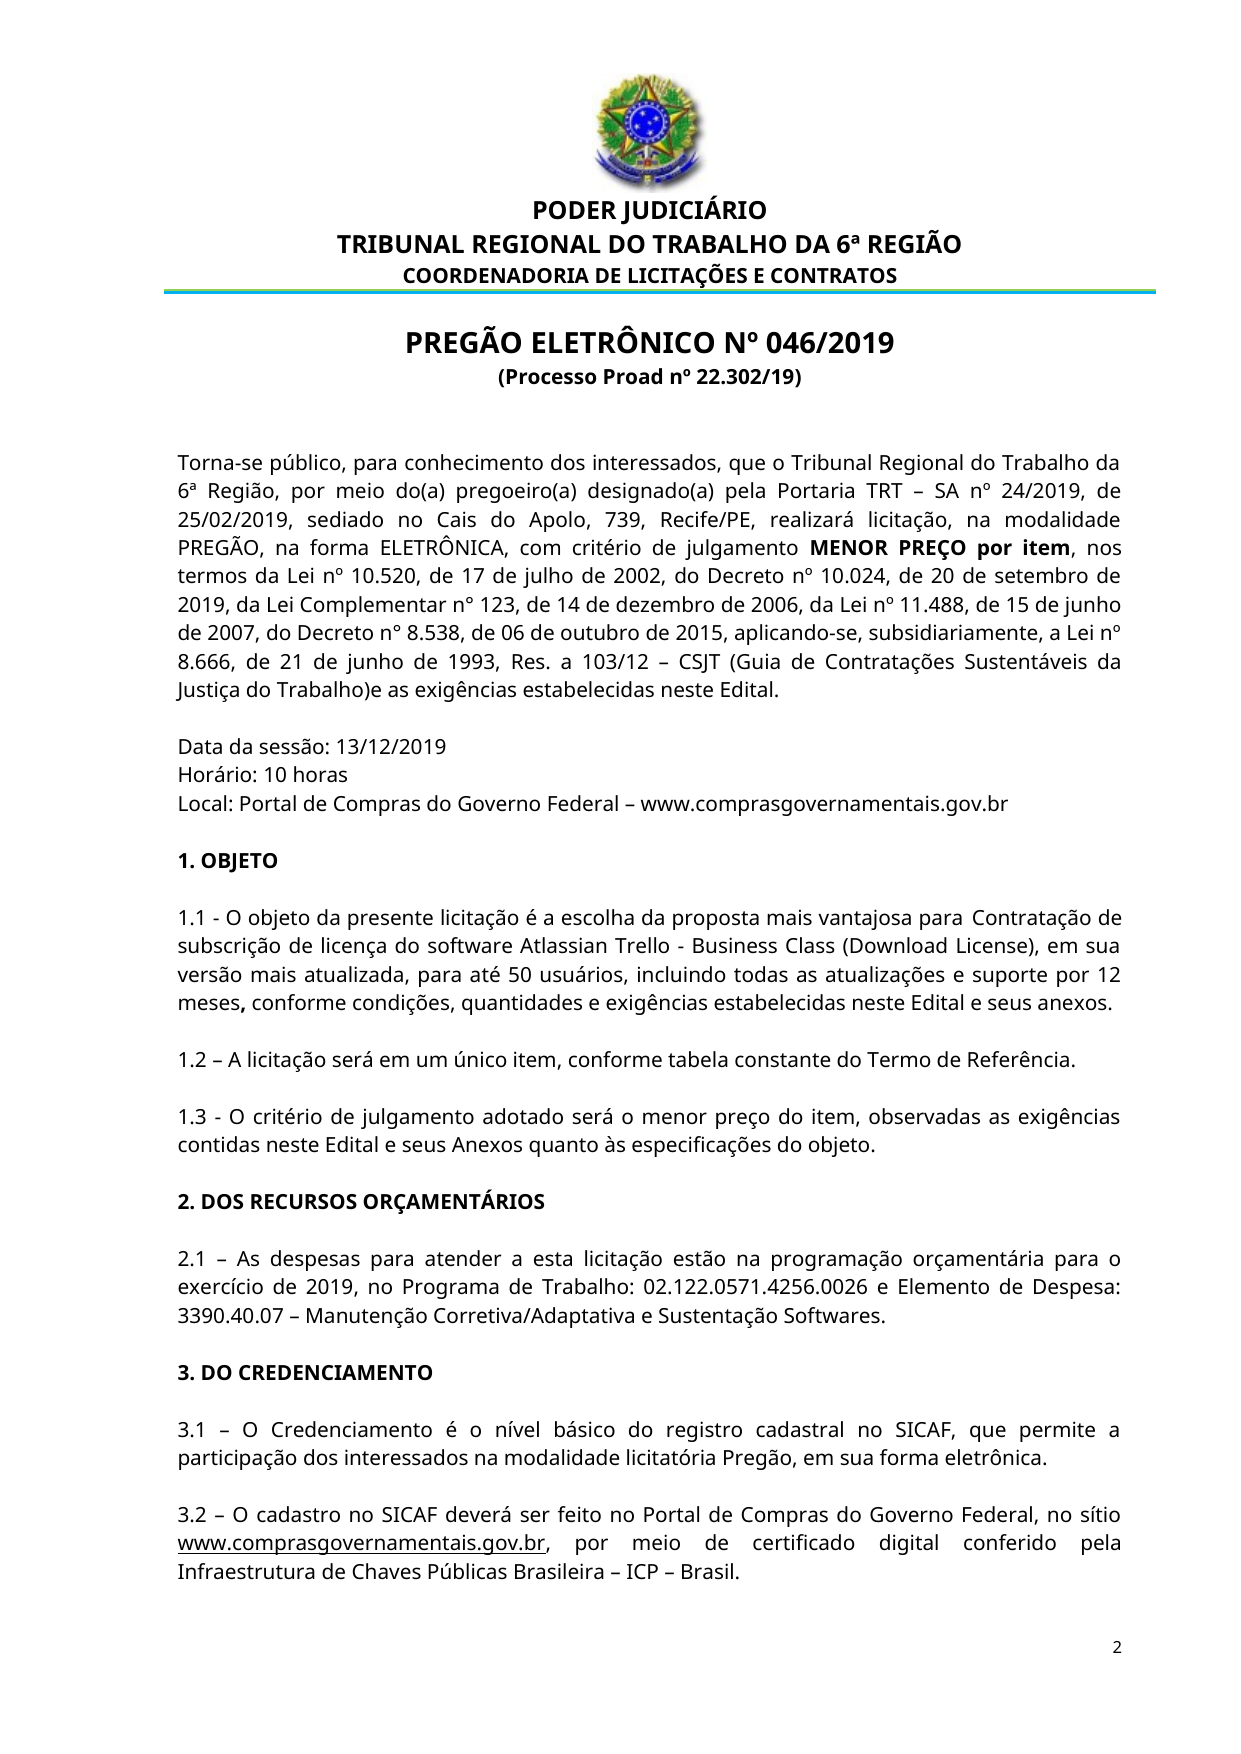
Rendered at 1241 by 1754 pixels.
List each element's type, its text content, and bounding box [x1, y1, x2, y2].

text 1. OBJETO [177, 846, 1122, 874]
text (Processo Proad nº 22.302/19) [177, 362, 1122, 391]
text 2.1 – As despesas para atender a esta licitação estão na programação orçamentária para o exercício de 2019, no Programa de Trabalho: 02.122.0571.4256.0026 e Elemento de Despesa: 3390.40.07 – Manutenção Corretiva/Adaptativa e Sustentação Softwares. [177, 1244, 1122, 1329]
text 1.2 – A licitação será em um único item, conforme tabela constante do Termo de Referência. [177, 1045, 1122, 1073]
text Data da sessão: 13/12/2019 [177, 732, 1122, 761]
text 3.2 – O cadastro no SICAF deverá ser feito no Portal de Compras do Governo Federal, no sítio www.comprasgovernamentais.gov.br, por meio de certificado digital conferido pela Infraestrutura de Chaves Públicas Brasileira – ICP – Brasil. [177, 1500, 1122, 1585]
text Local: Portal de Compras do Governo Federal – www.comprasgovernamentais.gov.br [177, 789, 1122, 817]
text 1.1 - O objeto da presente licitação é a escolha da proposta mais vantajosa para Contratação de subscrição de licença do software Atlassian Trello - Business Class (Download License), em sua versão mais atualizada, para até 50 usuários, incluindo todas as atualizações e suporte por 12 meses, conforme condições, quantidades e exigências estabelecidas neste Edital e seus anexos. [177, 903, 1122, 1017]
text 3. DO CREDENCIAMENTO [177, 1358, 1122, 1386]
text PREGÃO ELETRÔNICO Nº 046/2019 [177, 323, 1122, 362]
text 3.1 – O Credenciamento é o nível básico do registro cadastral no SICAF, que permite a participação dos interessados na modalidade licitatória Pregão, em sua forma eletrônica. [177, 1415, 1122, 1472]
text 1.3 - O critério de julgamento adotado será o menor preço do item, observadas as exigências contidas neste Edital e seus Anexos quanto às especificações do objeto. [177, 1102, 1122, 1159]
text Torna-se público, para conhecimento dos interessados, que o Tribunal Regional do Trabalho da 6ª Região, por meio do(a) pregoeiro(a) designado(a) pela Portaria TRT – SA nº 24/2019, de 25/02/2019, sediado no Cais do Apolo, 739, Recife/PE, realizará licitação, na modalidade PREGÃO, na forma ELETRÔNICA, com critério de julgamento MENOR PREÇO por item, nos termos da Lei nº 10.520, de 17 de julho de 2002, do Decreto nº 10.024, de 20 de setembro de 2019, da Lei Complementar n° 123, de 14 de dezembro de 2006, da Lei nº 11.488, de 15 de junho de 2007, do Decreto n° 8.538, de 06 de outubro de 2015, aplicando-se, subsidiariamente, a Lei nº 8.666, de 21 de junho de 1993, Res. a 103/12 – CSJT (Guia de Contratações Sustentáveis da Justiça do Trabalho)e as exigências estabelecidas neste Edital. [177, 448, 1122, 704]
text COORDENADORIA DE LICITAÇÕES E CONTRATOS [177, 261, 1122, 289]
text PODER JUDICIÁRIO [177, 193, 1122, 227]
text Horário: 10 horas [177, 761, 1122, 789]
text TRIBUNAL REGIONAL DO TRABALHO DA 6ª REGIÃO [177, 227, 1122, 261]
text 2. DOS RECURSOS ORÇAMENTÁRIOS [177, 1187, 1122, 1216]
